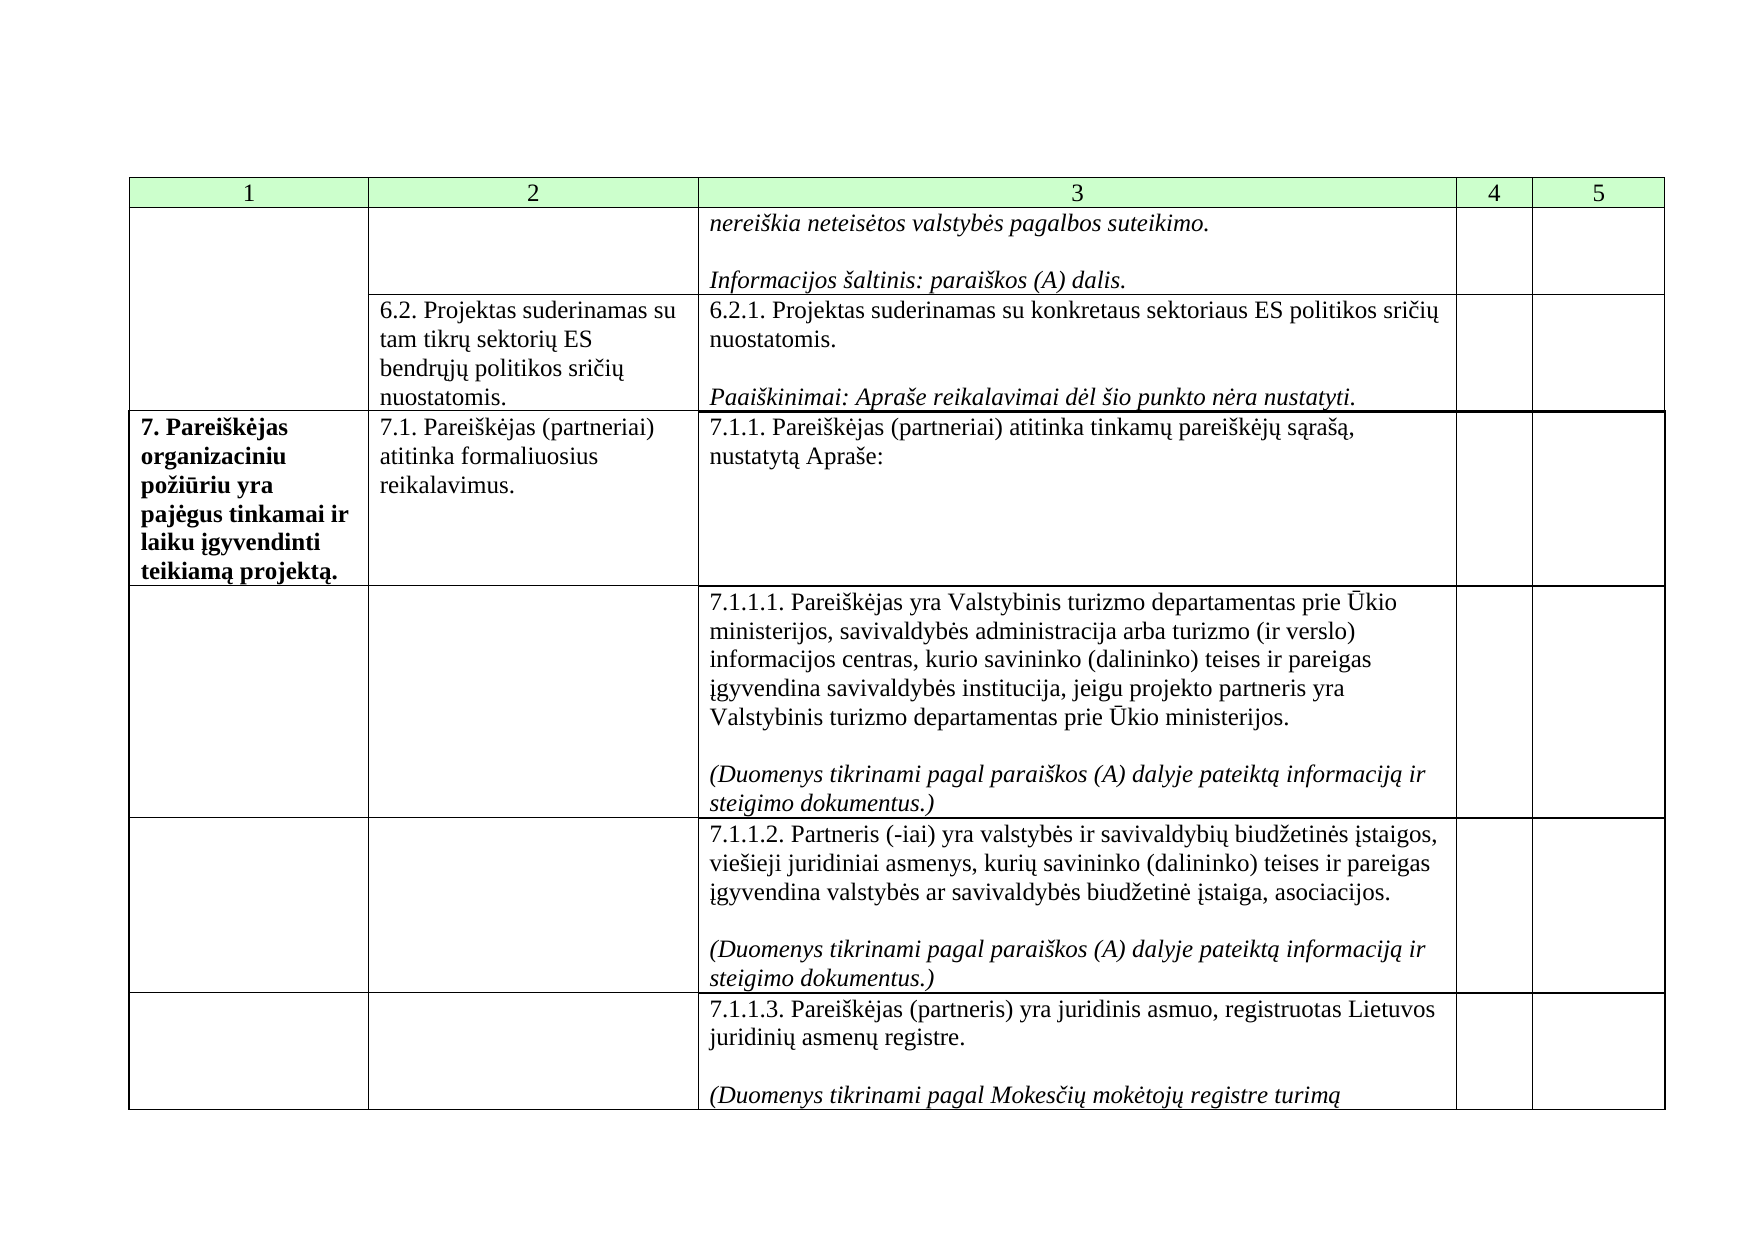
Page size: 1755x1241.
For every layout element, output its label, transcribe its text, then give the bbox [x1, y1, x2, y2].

table_cell [130, 993, 368, 1109]
table_header 3 [699, 178, 1456, 207]
table_cell [1457, 587, 1532, 817]
table_cell 6.2.1. Projektas suderinamas su konkretaus sektoriaus ES politikos sričių nuostatomis. Paaiškinimai: Apraše reikalavimai dėl šio punkto nėra nustatyti. [699, 295, 1456, 410]
table_cell [1533, 819, 1664, 992]
table_cell 7.1.1.2. Partneris (-iai) yra valstybės ir savivaldybių biudžetinės įstaigos, viešieji juridiniai asmenys, kurių savininko (dalininko) teises ir pareigas įgyvendina valstybės ar savivaldybės biudžetinė įstaiga, asociacijos. (Duomenys tikrinami pagal paraiškos (A) dalyje pateiktą informaciją ir steigimo dokumentus.) [699, 819, 1456, 992]
table_cell 7.1. Pareiškėjas (partneriai) atitinka formaliuosius reikalavimus. [369, 411, 698, 585]
table_cell [1457, 295, 1532, 410]
table_header 1 [130, 178, 368, 207]
table_cell [1533, 587, 1664, 817]
table_header 2 [369, 178, 698, 207]
table_cell [1457, 819, 1532, 992]
table_cell [1533, 208, 1664, 294]
table_header 4 [1457, 178, 1532, 207]
table_cell [1533, 994, 1664, 1109]
table_cell [1533, 295, 1664, 410]
table_cell 7.1.1.3. Pareiškėjas (partneris) yra juridinis asmuo, registruotas Lietuvos juridinių asmenų registre. (Duomenys tikrinami pagal Mokesčių mokėtojų registre turimą [699, 994, 1456, 1109]
table_cell [369, 208, 698, 294]
table_cell [130, 586, 368, 817]
table_cell [369, 818, 698, 992]
table_header 5 [1533, 178, 1664, 207]
table_cell [130, 818, 368, 992]
table_cell [1533, 413, 1664, 585]
table_cell 6.2. Projektas suderinamas su tam tikrų sektorių ES bendrųjų politikos sričių nuostatomis. [369, 295, 698, 410]
table_cell [369, 993, 698, 1109]
table_cell 7.1.1. Pareiškėjas (partneriai) atitinka tinkamų pareiškėjų sąrašą, nustatytą Apraše: [699, 413, 1456, 585]
table_cell 7. Pareiškėjas organizaciniu požiūriu yra pajėgus tinkamai ir laiku įgyvendinti teikiamą projektą. [130, 411, 368, 585]
table_cell [1457, 208, 1532, 294]
table_cell 7.1.1.1. Pareiškėjas yra Valstybinis turizmo departamentas prie Ūkio ministerijos, savivaldybės administracija arba turizmo (ir verslo) informacijos centras, kurio savininko (dalininko) teises ir pareigas įgyvendina savivaldybės institucija, jeigu projekto partneris yra Valstybinis turizmo departamentas prie Ūkio ministerijos. (Duomenys tikrinami pagal paraiškos (A) dalyje pateiktą informaciją ir steigimo dokumentus.) [699, 587, 1456, 817]
table_cell [369, 586, 698, 817]
table_cell [1457, 994, 1532, 1109]
table_cell [1457, 413, 1532, 585]
table_cell [130, 208, 368, 410]
table_cell nereiškia neteisėtos valstybės pagalbos suteikimo. Informacijos šaltinis: paraiškos (A) dalis. [699, 208, 1456, 294]
